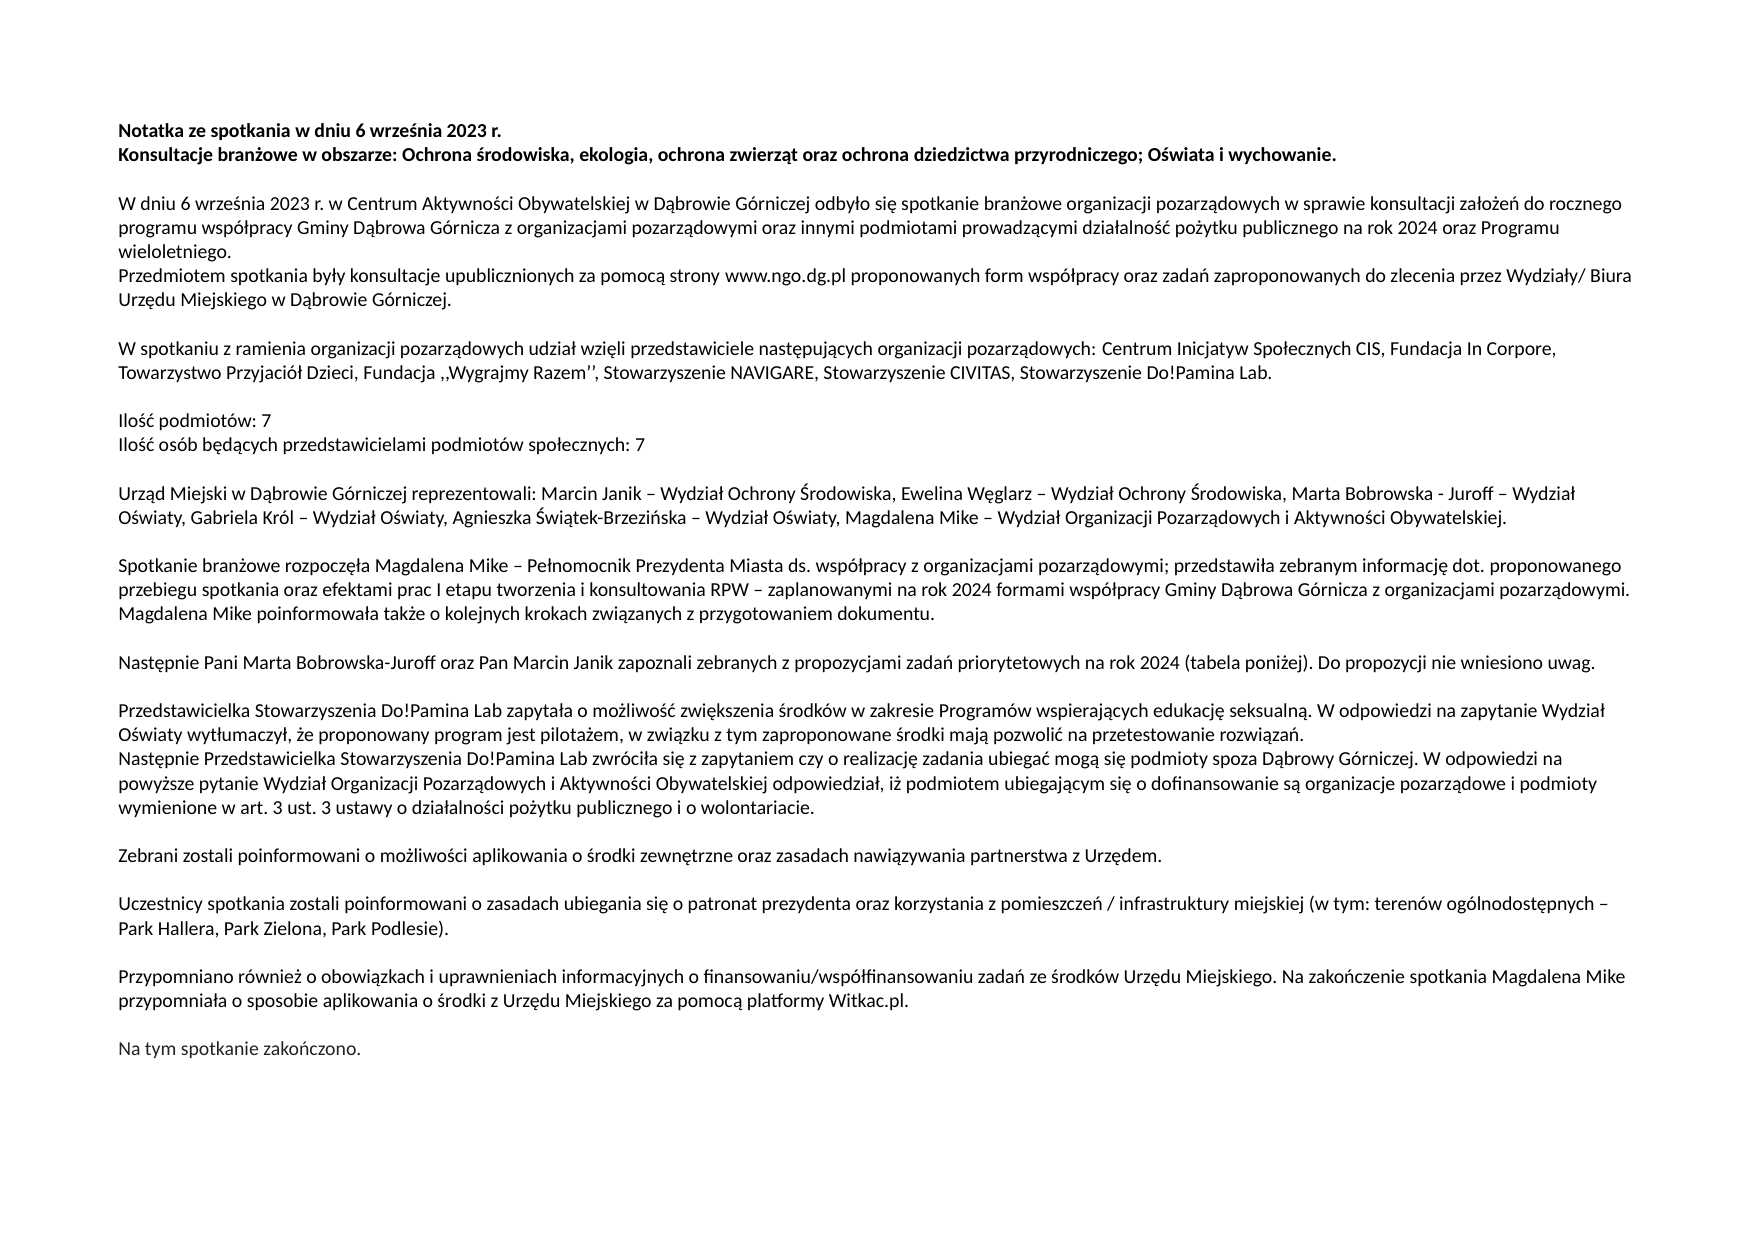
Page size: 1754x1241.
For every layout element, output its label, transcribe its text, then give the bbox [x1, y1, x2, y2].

text Zebrani zostali poinformowani o możliwości aplikowania o środki zewnętrzne oraz zasadach nawiązywania partnerstwa z Urzędem. Uczestnicy spotkania zostali poinformowani o zasadach ubiegania się o patronat prezydenta oraz korzystania z pomieszczeń / infrastruktury miejskiej (w tym: terenów ogólnodostępnych – Park Hallera, Park Zielona, Park Podlesie). Przypomniano również o obowiązkach i uprawnieniach informacyjnych o finansowaniu/współfinansowaniu zadań ze środków Urzędu Miejskiego. Na zakończenie spotkania Magdalena Mike przypomniała o sposobie aplikowania o środki z Urzędu Miejskiego za pomocą platformy Witkac.pl. Na tym spotkanie zakończono. [118, 819, 1636, 1061]
text Przedstawicielka Stowarzyszenia Do!Pamina Lab zapytała o możliwość zwiększenia środków w zakresie Programów wspierających edukację seksualną. W odpowiedzi na zapytanie Wydział Oświaty wytłumaczył, że proponowany program jest pilotażem, w związku z tym zaproponowane środki mają pozwolić na przetestowanie rozwiązań. Następnie Przedstawicielka Stowarzyszenia Do!Pamina Lab zwróciła się z zapytaniem czy o realizację zadania ubiegać mogą się podmioty spoza Dąbrowy Górniczej. W odpowiedzi na powyższe pytanie Wydział Organizacji Pozarządowych i Aktywności Obywatelskiej odpowiedział, iż podmiotem ubiegającym się o dofinansowanie są organizacje pozarządowe i podmioty wymienione w art. 3 ust. 3 ustawy o działalności pożytku publicznego i o wolontariacie. [118, 698, 1636, 819]
text Następnie Pani Marta Bobrowska-Juroff oraz Pan Marcin Janik zapoznali zebranych z propozycjami zadań priorytetowych na rok 2024 (tabela poniżej). Do propozycji nie wniesiono uwag. [118, 650, 1636, 698]
text Urząd Miejski w Dąbrowie Górniczej reprezentowali: Marcin Janik – Wydział Ochrony Środowiska, Ewelina Węglarz – Wydział Ochrony Środowiska, Marta Bobrowska - Juroff – Wydział Oświaty, Gabriela Król – Wydział Oświaty, Agnieszka Świątek-Brzezińska – Wydział Oświaty, Magdalena Mike – Wydział Organizacji Pozarządowych i Aktywności Obywatelskiej. Spotkanie branżowe rozpoczęła Magdalena Mike – Pełnomocnik Prezydenta Miasta ds. współpracy z organizacjami pozarządowymi; przedstawiła zebranym informację dot. proponowanego przebiegu spotkania oraz efektami prac I etapu tworzenia i konsultowania RPW – zaplanowanymi na rok 2024 formami współpracy Gminy Dąbrowa Górnicza z organizacjami pozarządowymi. Magdalena Mike poinformowała także o kolejnych krokach związanych z przygotowaniem dokumentu. [118, 481, 1636, 650]
text Notatka ze spotkania w dniu 6 września 2023 r. Konsultacje branżowe w obszarze: Ochrona środowiska, ekologia, ochrona zwierząt oraz ochrona dziedzictwa przyrodniczego; Oświata i wychowanie. W dniu 6 września 2023 r. w Centrum Aktywności Obywatelskiej w Dąbrowie Górniczej odbyło się spotkanie branżowe organizacji pozarządowych w sprawie konsultacji założeń do rocznego programu współpracy Gminy Dąbrowa Górnicza z organizacjami pozarządowymi oraz innymi podmiotami prowadzącymi działalność pożytku publicznego na rok 2024 oraz Programu wieloletniego. Przedmiotem spotkania były konsultacje upublicznionych za pomocą strony www.ngo.dg.pl proponowanych form współpracy oraz zadań zaproponowanych do zlecenia przez Wydziały/ Biura Urzędu Miejskiego w Dąbrowie Górniczej. W spotkaniu z ramienia organizacji pozarządowych udział wzięli przedstawiciele następujących organizacji pozarządowych: Centrum Inicjatyw Społecznych CIS, Fundacja In Corpore, Towarzystwo Przyjaciół Dzieci, Fundacja ,,Wygrajmy Razem’’, Stowarzyszenie NAVIGARE, Stowarzyszenie CIVITAS, Stowarzyszenie Do!Pamina Lab. Ilość podmiotów: 7 Ilość osób będących przedstawicielami podmiotów społecznych: 7 [118, 118, 1636, 456]
